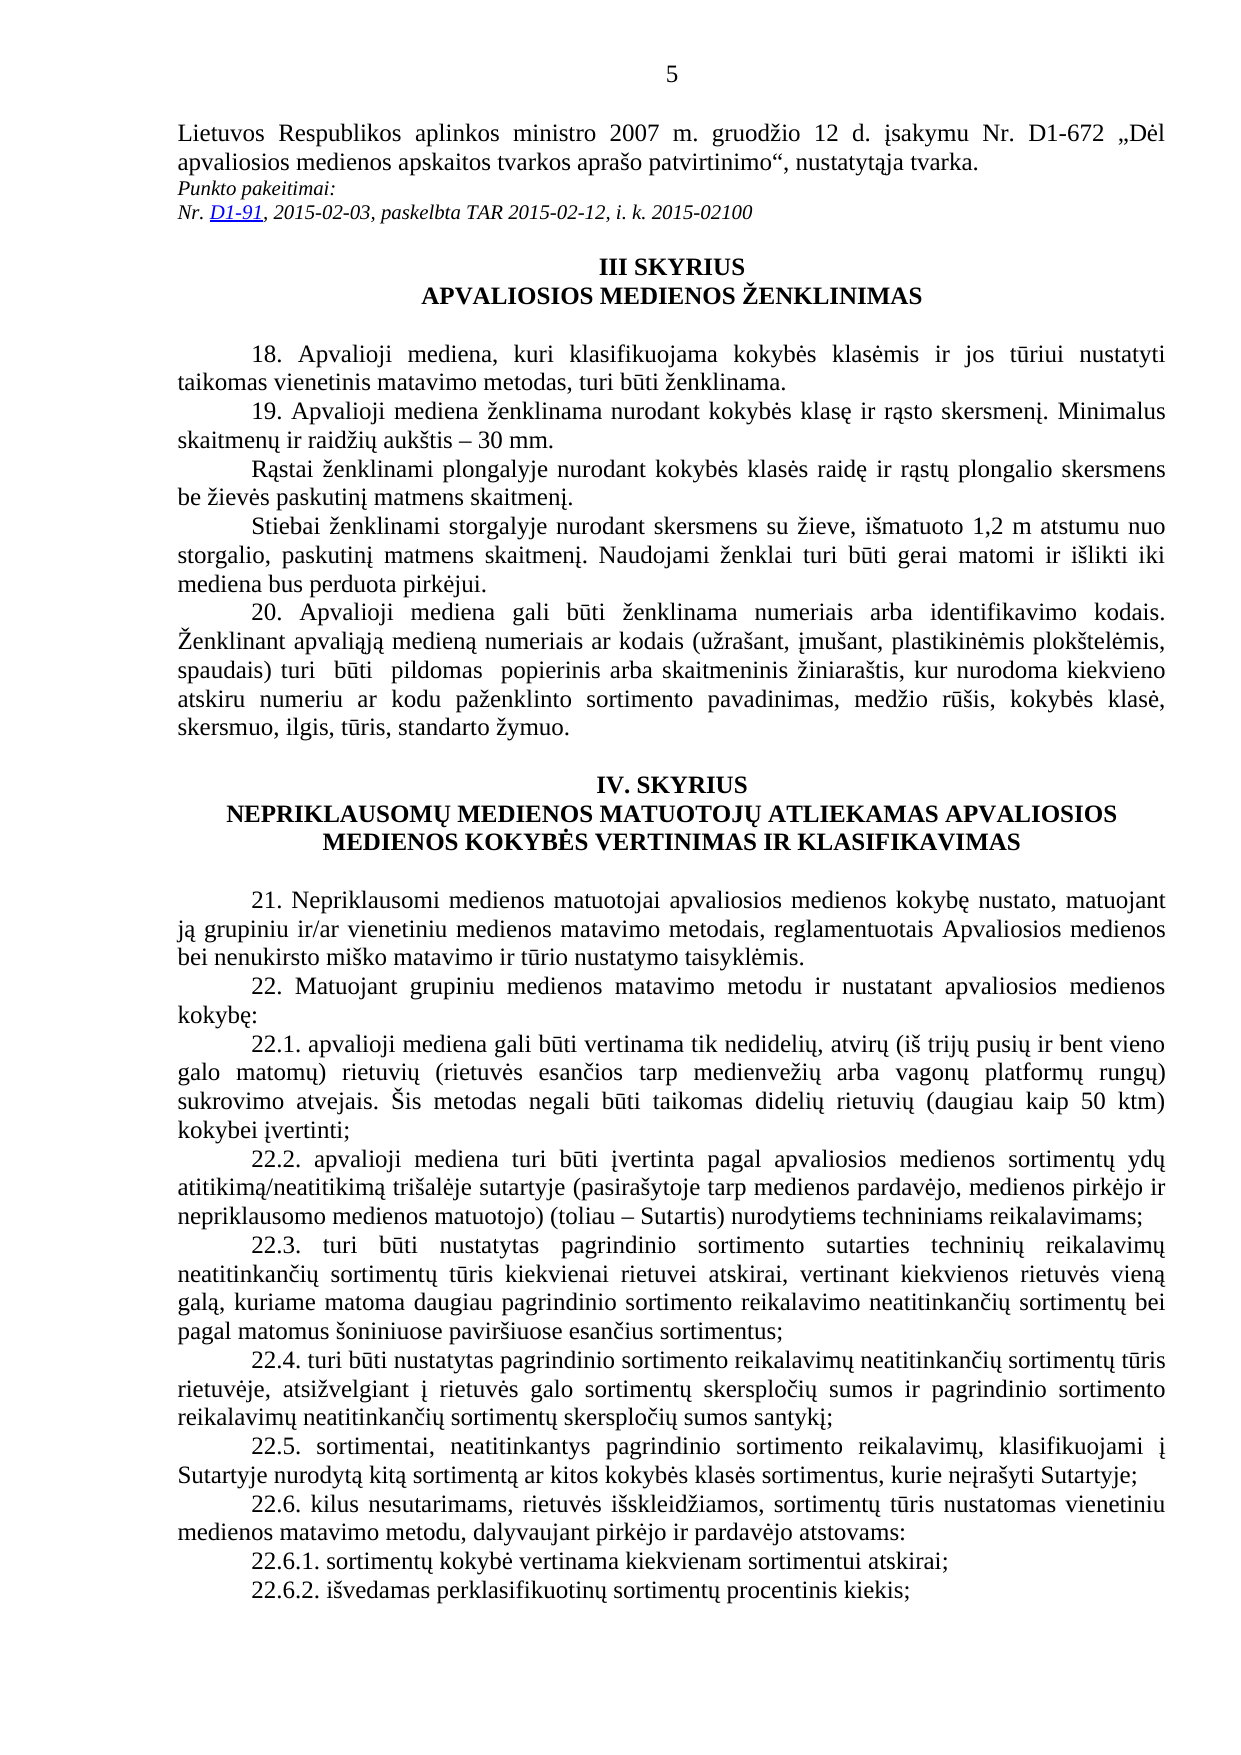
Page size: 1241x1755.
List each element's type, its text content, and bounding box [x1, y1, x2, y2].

text 19. Apvalioji mediena ženklinama nurodant kokybės klasę ir rąsto skersmenį. Minimalus skaitmenų ir raidžių aukštis – 30 mm. [177, 396, 1166, 454]
text 22.4. turi būti nustatytas pagrindinio sortimento reikalavimų neatitinkančių sortimentų tūris rietuvėje, atsižvelgiant į rietuvės galo sortimentų skerspločių sumos ir pagrindinio sortimento reikalavimų neatitinkančių sortimentų skerspločių sumos santykį; [177, 1345, 1166, 1431]
text 22.3. turi būti nustatytas pagrindinio sortimento sutarties techninių reikalavimų neatitinkančių sortimentų tūris kiekvienai rietuvei atskirai, vertinant kiekvienos rietuvės vieną galą, kuriame matoma daugiau pagrindinio sortimento reikalavimo neatitinkančių sortimentų bei pagal matomus šoniniuose paviršiuose esančius sortimentus; [177, 1230, 1166, 1345]
text 21. Nepriklausomi medienos matuotojai apvaliosios medienos kokybę nustato, matuojant ją grupiniu ir/ar vienetiniu medienos matavimo metodais, reglamentuotais Apvaliosios medienos bei nenukirsto miško matavimo ir tūrio nustatymo taisyklėmis. [177, 885, 1166, 971]
text 22.5. sortimentai, neatitinkantys pagrindinio sortimento reikalavimų, klasifikuojami į Sutartyje nurodytą kitą sortimentą ar kitos kokybės klasės sortimentus, kurie neįrašyti Sutartyje; [177, 1431, 1166, 1489]
text Rąstai ženklinami plongalyje nurodant kokybės klasės raidę ir rąstų plongalio skersmens be žievės paskutinį matmens skaitmenį. [177, 454, 1166, 511]
text 20. Apvalioji mediena gali būti ženklinama numeriais arba identifikavimo kodais. Ženklinant apvaliąją medieną numeriais ar kodais (užrašant, įmušant, plastikinėmis plokštelėmis, spaudais) turi būti pildomas popierinis arba skaitmeninis žiniaraštis, kur nurodoma kiekvieno atskiru numeriu ar kodu paženklinto sortimento pavadinimas, medžio rūšis, kokybės klasė, skersmuo, ilgis, tūris, standarto žymuo. [177, 597, 1166, 741]
text 22.6. kilus nesutarimams, rietuvės išskleidžiamos, sortimentų tūris nustatomas vienetiniu medienos matavimo metodu, dalyvaujant pirkėjo ir pardavėjo atstovams: [177, 1489, 1166, 1546]
text 18. Apvalioji mediena, kuri klasifikuojama kokybės klasėmis ir jos tūriui nustatyti taikomas vienetinis matavimo metodas, turi būti ženklinama. [177, 339, 1166, 396]
text 22.6.2. išvedamas perklasifikuotinų sortimentų procentinis kiekis; [177, 1575, 1166, 1604]
text 22. Matuojant grupiniu medienos matavimo metodu ir nustatant apvaliosios medienos kokybę: [177, 971, 1166, 1029]
text III SKYRIUS [177, 252, 1166, 281]
text 22.6.1. sortimentų kokybė vertinama kiekvienam sortimentui atskirai; [177, 1546, 1166, 1575]
text Stiebai ženklinami storgalyje nurodant skersmens su žieve, išmatuoto 1,2 m atstumu nuo storgalio, paskutinį matmens skaitmenį. Naudojami ženklai turi būti gerai matomi ir išlikti iki mediena bus perduota pirkėjui. [177, 511, 1166, 597]
text Lietuvos Respublikos aplinkos ministro 2007 m. gruodžio 12 d. įsakymu Nr. D1-672 „Dėl apvaliosios medienos apskaitos tvarkos aprašo patvirtinimo“, nustatytąja tvarka. [177, 118, 1166, 176]
text APVALIOSIOS MEDIENOS ŽENKLINIMAS [177, 281, 1166, 310]
text 22.2. apvalioji mediena turi būti įvertinta pagal apvaliosios medienos sortimentų ydų atitikimą/neatitikimą trišalėje sutartyje (pasirašytoje tarp medienos pardavėjo, medienos pirkėjo ir nepriklausomo medienos matuotojo) (toliau – Sutartis) nurodytiems techniniams reikalavimams; [177, 1144, 1166, 1230]
text 22.1. apvalioji mediena gali būti vertinama tik nedidelių, atvirų (iš trijų pusių ir bent vieno galo matomų) rietuvių (rietuvės esančios tarp medienvežių arba vagonų platformų rungų) sukrovimo atvejais. Šis metodas negali būti taikomas didelių rietuvių (daugiau kaip 50 ktm) kokybei įvertinti; [177, 1029, 1166, 1144]
text Punkto pakeitimai: [177, 176, 1166, 200]
text IV. SKYRIUS [177, 770, 1166, 799]
text Nr. D1-91, 2015-02-03, paskelbta TAR 2015-02-12, i. k. 2015-02100 [177, 200, 1166, 224]
text NEPRIKLAUSOMŲ MEDIENOS MATUOTOJŲ ATLIEKAMAS APVALIOSIOS MEDIENOS KOKYBĖS VERTINIMAS IR KLASIFIKAVIMAS [177, 799, 1166, 856]
